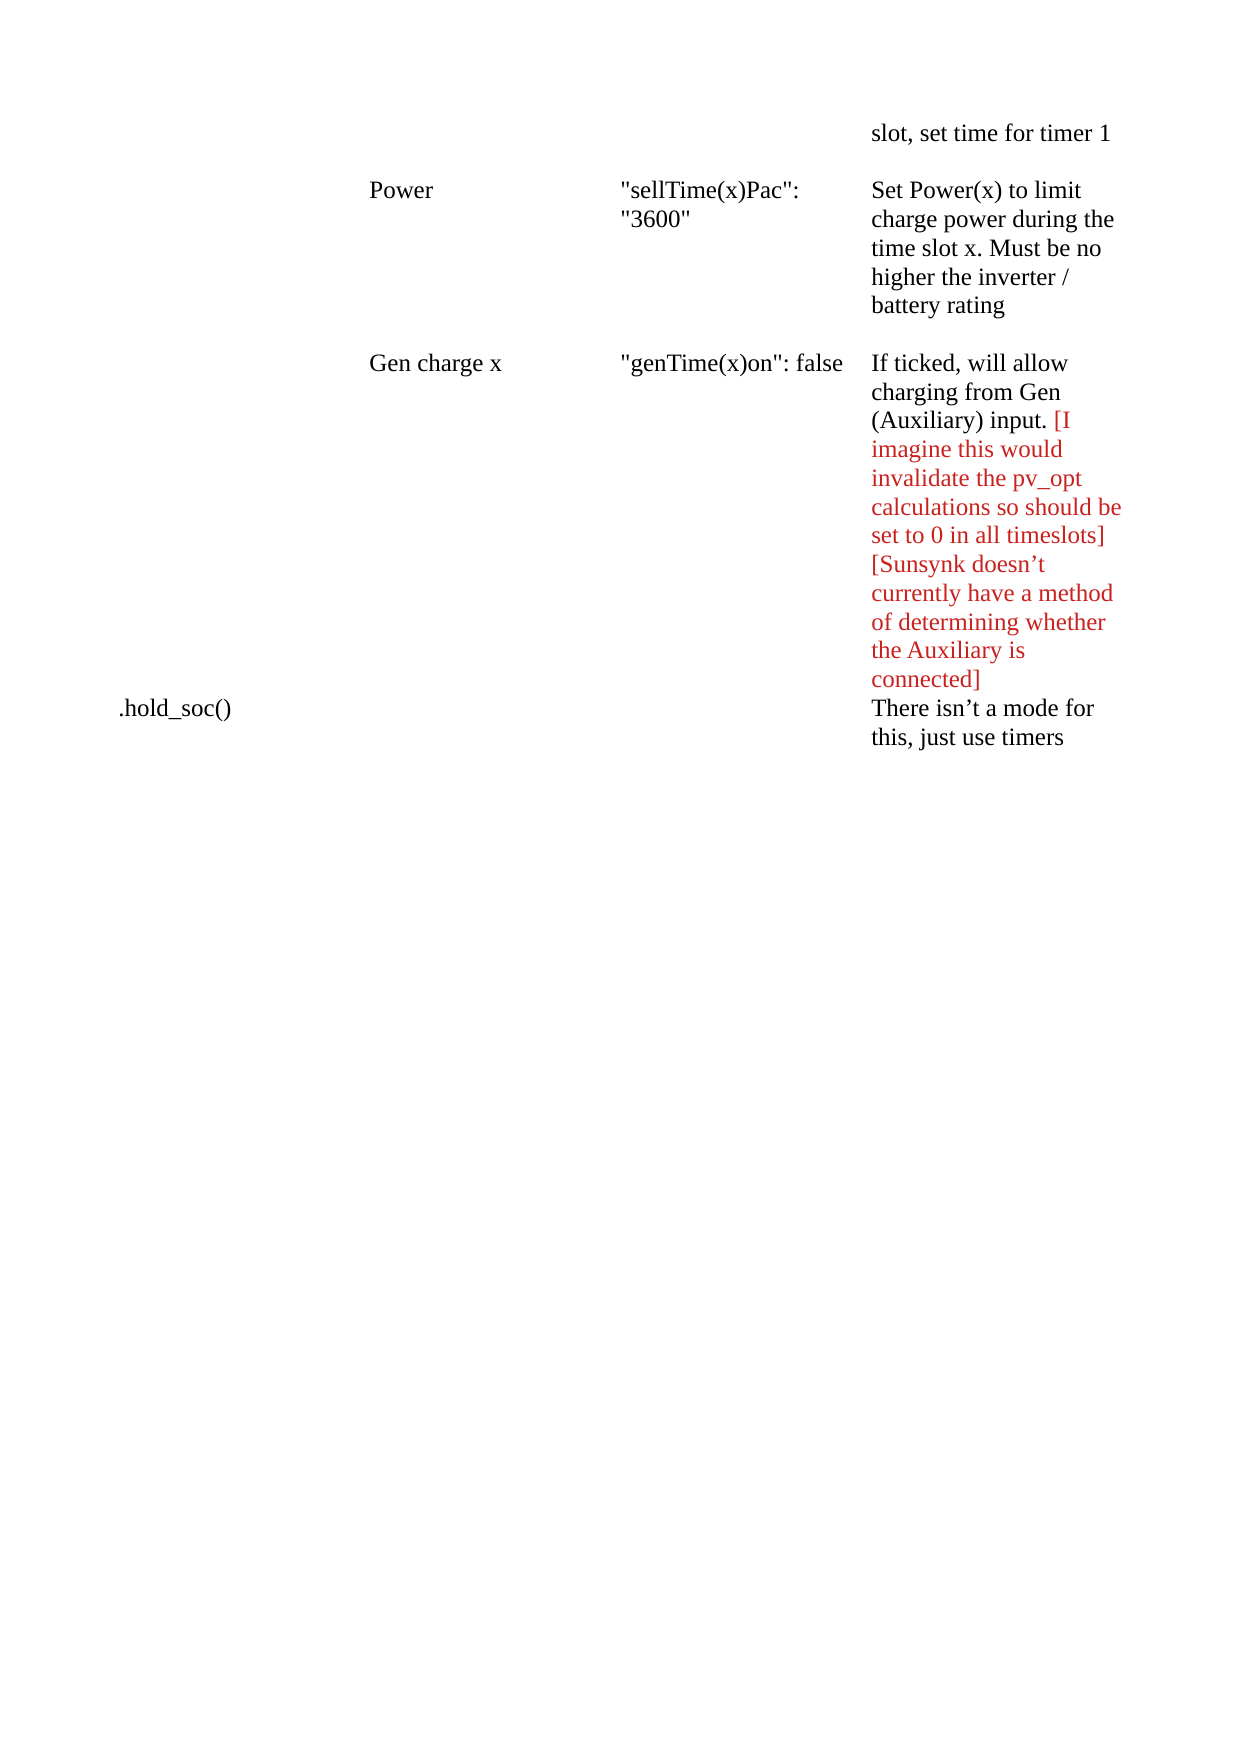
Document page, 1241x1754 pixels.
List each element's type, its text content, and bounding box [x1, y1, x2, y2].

table_cell "sellTime(x)Pac": "3600" "genTime(x)on": false [620, 118, 871, 693]
table_cell [118, 118, 369, 693]
table_cell .hold_soc() [118, 693, 369, 751]
table_cell [369, 693, 620, 751]
table_cell Power Gen charge x [369, 118, 620, 693]
table_cell [620, 693, 871, 751]
table_cell There isn’t a mode for this, just use timers [871, 693, 1122, 751]
table_cell slot, set time for timer 1 Set Power(x) to limit charge power during the time slot x. Must be no higher the inverter / battery rating If ticked, will allow charging from Gen (Auxiliary) input. [I imagine this would invalidate the pv_opt calculations so should be set to 0 in all timeslots] [Sunsynk doesn’t currently have a method of determining whether the Auxiliary is connected] [871, 118, 1122, 693]
